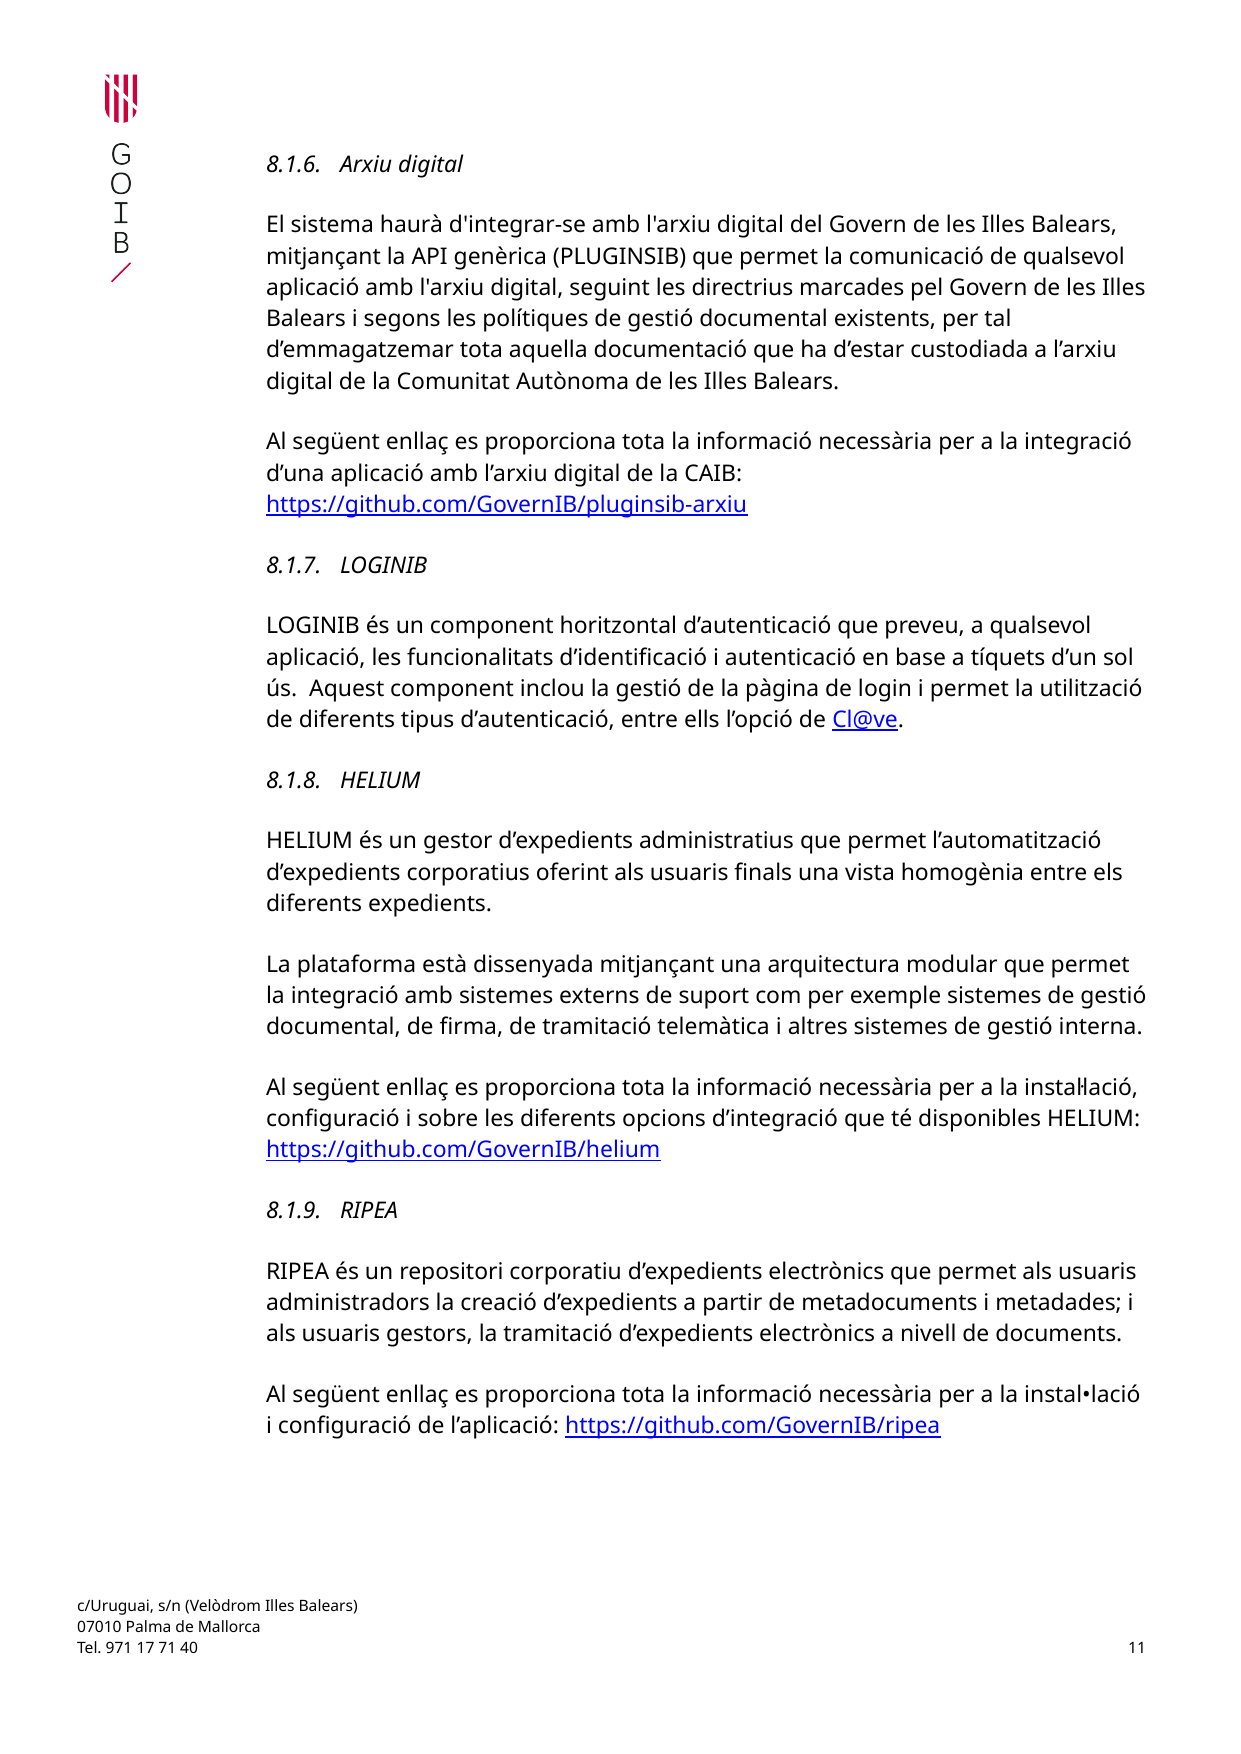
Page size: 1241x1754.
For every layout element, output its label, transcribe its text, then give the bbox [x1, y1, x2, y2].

text RIPEA és un repositori corporatiu d’expedients electrònics que permet als usuaris administradors la creació d’expedients a partir de metadocuments i metadades; i als usuaris gestors, la tramitació d’expedients electrònics a nivell de documents. [266, 1255, 1152, 1349]
text LOGINIB és un component horitzontal d’autenticació que preveu, a qualsevol aplicació, les funcionalitats d’identificació i autenticació en base a tíquets d’un sol ús. Aquest component inclou la gestió de la pàgina de login i permet la utilització de diferents tipus d’autenticació, entre ells l’opció de Cl@ve. [266, 609, 1152, 734]
text Al següent enllaç es proporciona tota la informació necessària per a la integració d’una aplicació amb l’arxiu digital de la CAIB: https://github.com/GovernIB/pluginsib-arxiu [266, 425, 1152, 519]
text El sistema haurà d'integrar-se amb l'arxiu digital del Govern de les Illes Balears, mitjançant la API genèrica (PLUGINSIB) que permet la comunicació de qualsevol aplicació amb l'arxiu digital, seguint les directrius marcades pel Govern de les Illes Balears i segons les polítiques de gestió documental existents, per tal d’emmagatzemar tota aquella documentació que ha d’estar custodiada a l’arxiu digital de la Comunitat Autònoma de les Illes Balears. [266, 208, 1152, 396]
subtitle Arxiu digital [266, 148, 1152, 179]
subtitle LOGINIB [266, 548, 1152, 580]
text La plataforma està dissenyada mitjançant una arquitectura modular que permet la integració amb sistemes externs de suport com per exemple sistemes de gestió documental, de firma, de tramitació telemàtica i altres sistemes de gestió interna. [266, 948, 1152, 1041]
text Al següent enllaç es proporciona tota la informació necessària per a la instal•lació i configuració de l’aplicació: https://github.com/GovernIB/ripea [266, 1378, 1152, 1441]
subtitle HELIUM [266, 764, 1152, 795]
text Al següent enllaç es proporciona tota la informació necessària per a la instal·lació, configuració i sobre les diferents opcions d’integració que té disponibles HELIUM: https://github.com/GovernIB/helium [266, 1071, 1152, 1165]
text HELIUM és un gestor d’expedients administratius que permet l’automatització d’expedients corporatius oferint als usuaris finals una vista homogènia entre els diferents expedients. [266, 824, 1152, 918]
subtitle RIPEA [266, 1194, 1152, 1225]
picture [76, 51, 166, 313]
